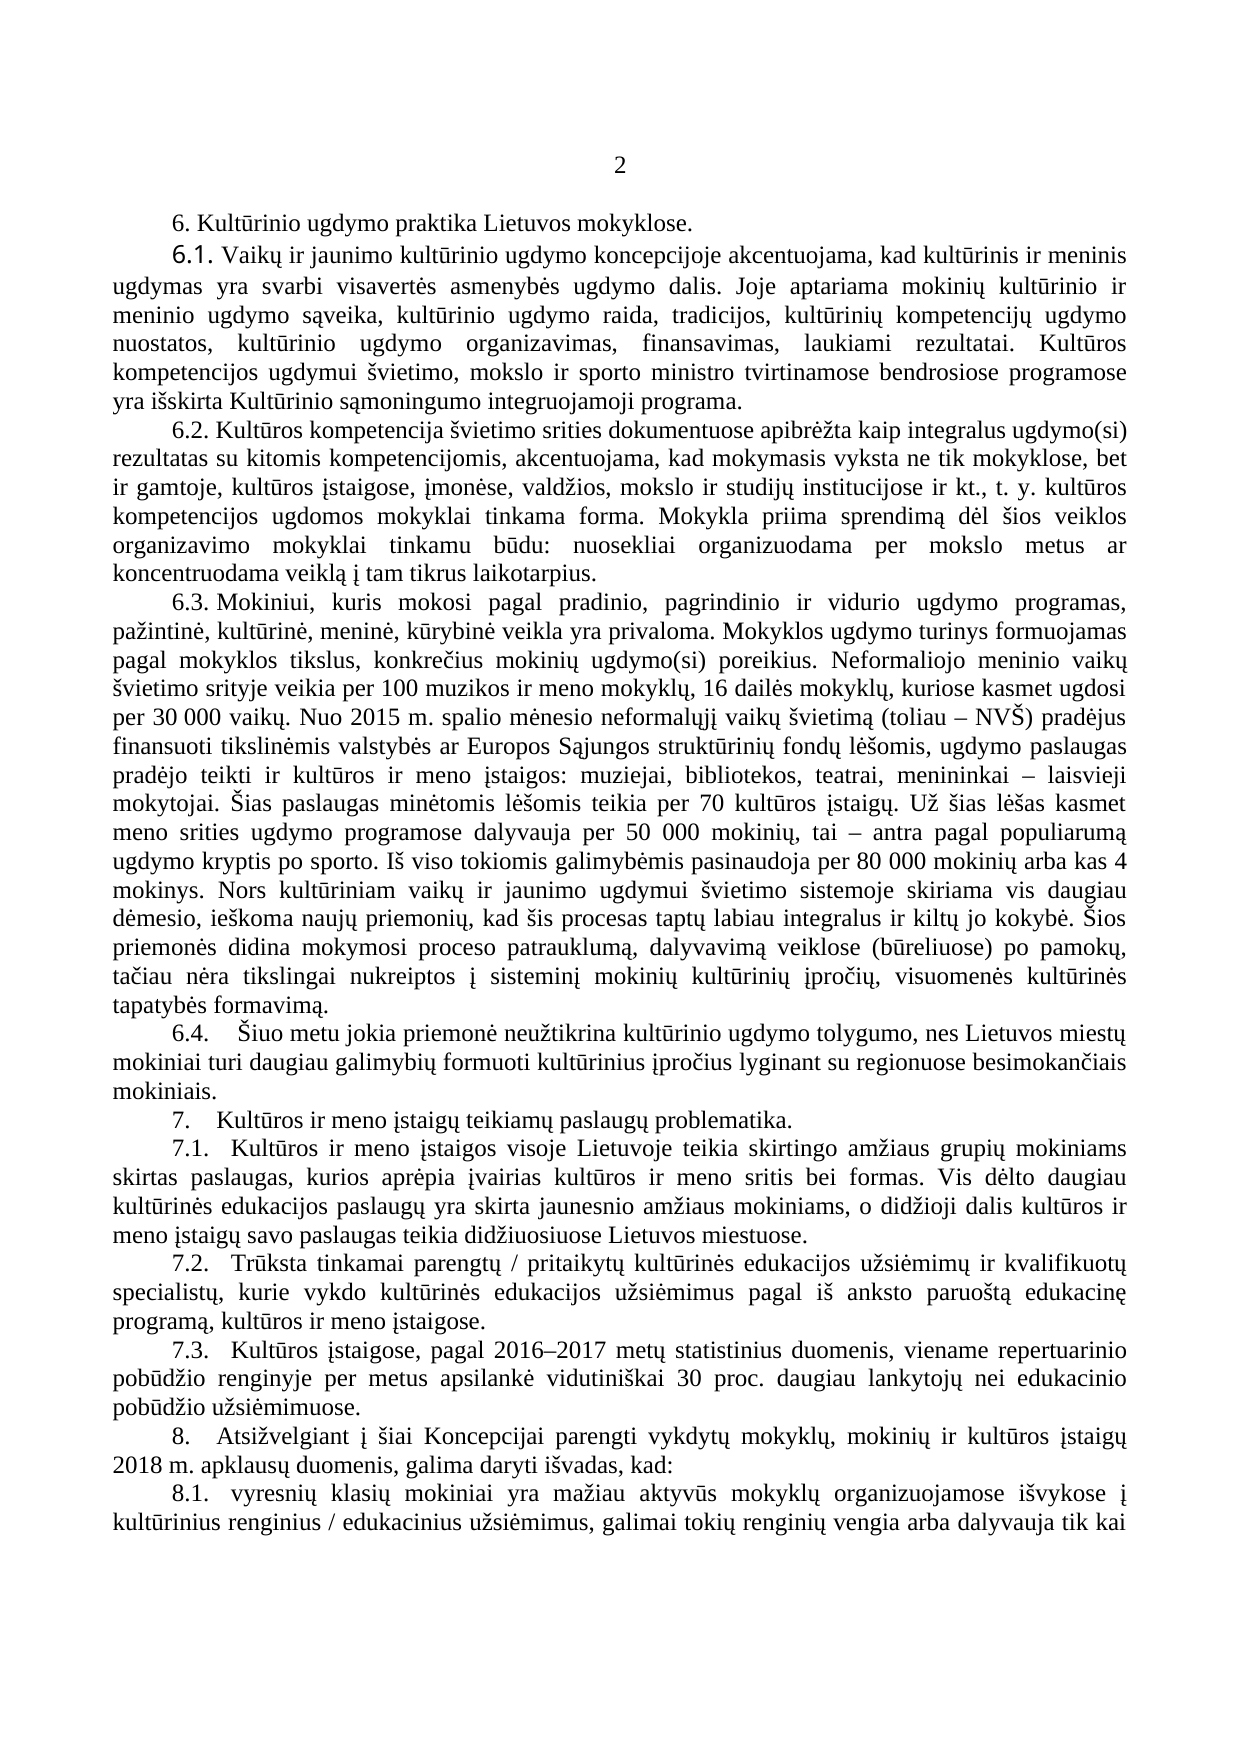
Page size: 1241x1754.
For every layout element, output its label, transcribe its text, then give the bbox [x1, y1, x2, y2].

text 7. Kultūros ir meno įstaigų teikiamų paslaugų problematika. [112, 1105, 1128, 1133]
text 6. Kultūrinio ugdymo praktika Lietuvos mokyklose. [112, 208, 1128, 237]
text 6.2. Kultūros kompetencija švietimo srities dokumentuose apibrėžta kaip integralus ugdymo(si) rezultatas su kitomis kompetencijomis, akcentuojama, kad mokymasis vyksta ne tik mokyklose, bet ir gamtoje, kultūros įstaigose, įmonėse, valdžios, mokslo ir studijų institucijose ir kt., t. y. kultūros kompetencijos ugdomos mokyklai tinkama forma. Mokykla priima sprendimą dėl šios veiklos organizavimo mokyklai tinkamu būdu: nuosekliai organizuodama per mokslo metus ar koncentruodama veiklą į tam tikrus laikotarpius. [112, 415, 1128, 587]
text 7.1. Kultūros ir meno įstaigos visoje Lietuvoje teikia skirtingo amžiaus grupių mokiniams skirtas paslaugas, kurios aprėpia įvairias kultūros ir meno sritis bei formas. Vis dėlto daugiau kultūrinės edukacijos paslaugų yra skirta jaunesnio amžiaus mokiniams, o didžioji dalis kultūros ir meno įstaigų savo paslaugas teikia didžiuosiuose Lietuvos miestuose. [112, 1133, 1128, 1248]
text 6.4. Šiuo metu jokia priemonė neužtikrina kultūrinio ugdymo tolygumo, nes Lietuvos miestų mokiniai turi daugiau galimybių formuoti kultūrinius įpročius lyginant su regionuose besimokančiais mokiniais. [112, 1018, 1128, 1105]
text 8.1. vyresnių klasių mokiniai yra mažiau aktyvūs mokyklų organizuojamose išvykose į kultūrinius renginius / edukacinius užsiėmimus, galimai tokių renginių vengia arba dalyvauja tik kai [112, 1478, 1128, 1536]
text 6.1. Vaikų ir jaunimo kultūrinio ugdymo koncepcijoje akcentuojama, kad kultūrinis ir meninis ugdymas yra svarbi visavertės asmenybės ugdymo dalis. Joje aptariama mokinių kultūrinio ir meninio ugdymo sąveika, kultūrinio ugdymo raida, tradicijos, kultūrinių kompetencijų ugdymo nuostatos, kultūrinio ugdymo organizavimas, finansavimas, laukiami rezultatai. Kultūros kompetencijos ugdymui švietimo, mokslo ir sporto ministro tvirtinamose bendrosiose programose yra išskirta Kultūrinio sąmoningumo integruojamoji programa. [112, 237, 1128, 415]
text 8. Atsižvelgiant į šiai Koncepcijai parengti vykdytų mokyklų, mokinių ir kultūros įstaigų 2018 m. apklausų duomenis, galima daryti išvadas, kad: [112, 1421, 1128, 1478]
text 6.3. Mokiniui, kuris mokosi pagal pradinio, pagrindinio ir vidurio ugdymo programas, pažintinė, kultūrinė, meninė, kūrybinė veikla yra privaloma. Mokyklos ugdymo turinys formuojamas pagal mokyklos tikslus, konkrečius mokinių ugdymo(si) poreikius. Neformaliojo meninio vaikų švietimo srityje veikia per 100 muzikos ir meno mokyklų, 16 dailės mokyklų, kuriose kasmet ugdosi per 30 000 vaikų. Nuo 2015 m. spalio mėnesio neformalųjį vaikų švietimą (toliau – NVŠ) pradėjus finansuoti tikslinėmis valstybės ar Europos Sąjungos struktūrinių fondų lėšomis, ugdymo paslaugas pradėjo teikti ir kultūros ir meno įstaigos: muziejai, bibliotekos, teatrai, menininkai – laisvieji mokytojai. Šias paslaugas minėtomis lėšomis teikia per 70 kultūros įstaigų. Už šias lėšas kasmet meno srities ugdymo programose dalyvauja per 50 000 mokinių, tai – antra pagal populiarumą ugdymo kryptis po sporto. Iš viso tokiomis galimybėmis pasinaudoja per 80 000 mokinių arba kas 4 mokinys. Nors kultūriniam vaikų ir jaunimo ugdymui švietimo sistemoje skiriama vis daugiau dėmesio, ieškoma naujų priemonių, kad šis procesas taptų labiau integralus ir kiltų jo kokybė. Šios priemonės didina mokymosi proceso patrauklumą, dalyvavimą veiklose (būreliuose) po pamokų, tačiau nėra tikslingai nukreiptos į sisteminį mokinių kultūrinių įpročių, visuomenės kultūrinės tapatybės formavimą. [112, 587, 1128, 1018]
text 7.3. Kultūros įstaigose, pagal 2016–2017 metų statistinius duomenis, viename repertuarinio pobūdžio renginyje per metus apsilankė vidutiniškai 30 proc. daugiau lankytojų nei edukacinio pobūdžio užsiėmimuose. [112, 1335, 1128, 1421]
text 7.2. Trūksta tinkamai parengtų / pritaikytų kultūrinės edukacijos užsiėmimų ir kvalifikuotų specialistų, kurie vykdo kultūrinės edukacijos užsiėmimus pagal iš anksto paruoštą edukacinę programą, kultūros ir meno įstaigose. [112, 1248, 1128, 1335]
